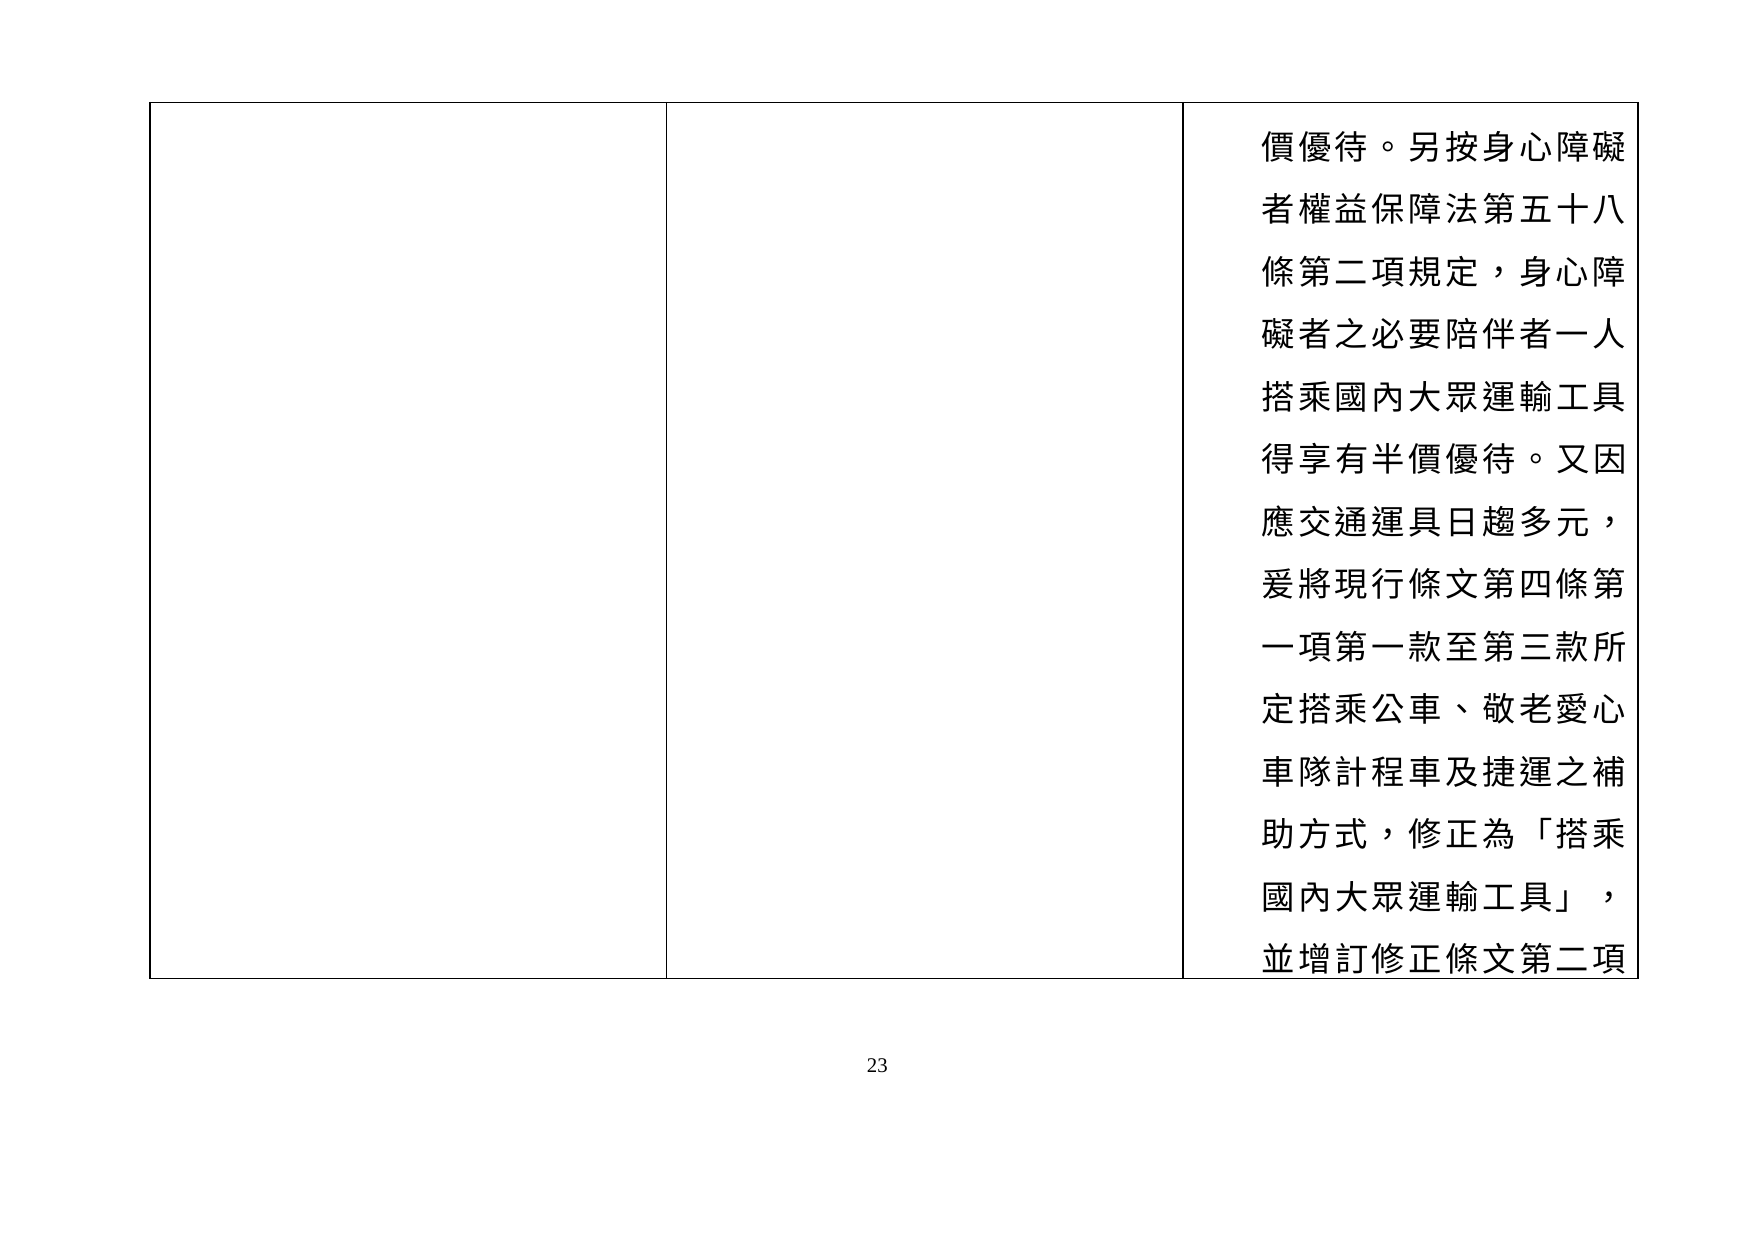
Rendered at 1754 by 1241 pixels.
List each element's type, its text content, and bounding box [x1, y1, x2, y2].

table_cell [151, 103, 666, 978]
table_cell [667, 103, 1182, 978]
table_cell 價優待。另按身心障礙者權益保障法第五十八條第二項規定，身心障礙者之必要陪伴者一人搭乘國內大眾運輸工具得享有半價優待。又因應交通運具日趨多元，爰將現行條文第四條第一項第一款至第三款所定搭乘公車、敬老愛心車隊計程車及捷運之補助方式，修正為「搭乘國內大眾運輸工具」，並增訂修正條文第二項 [1184, 103, 1637, 978]
